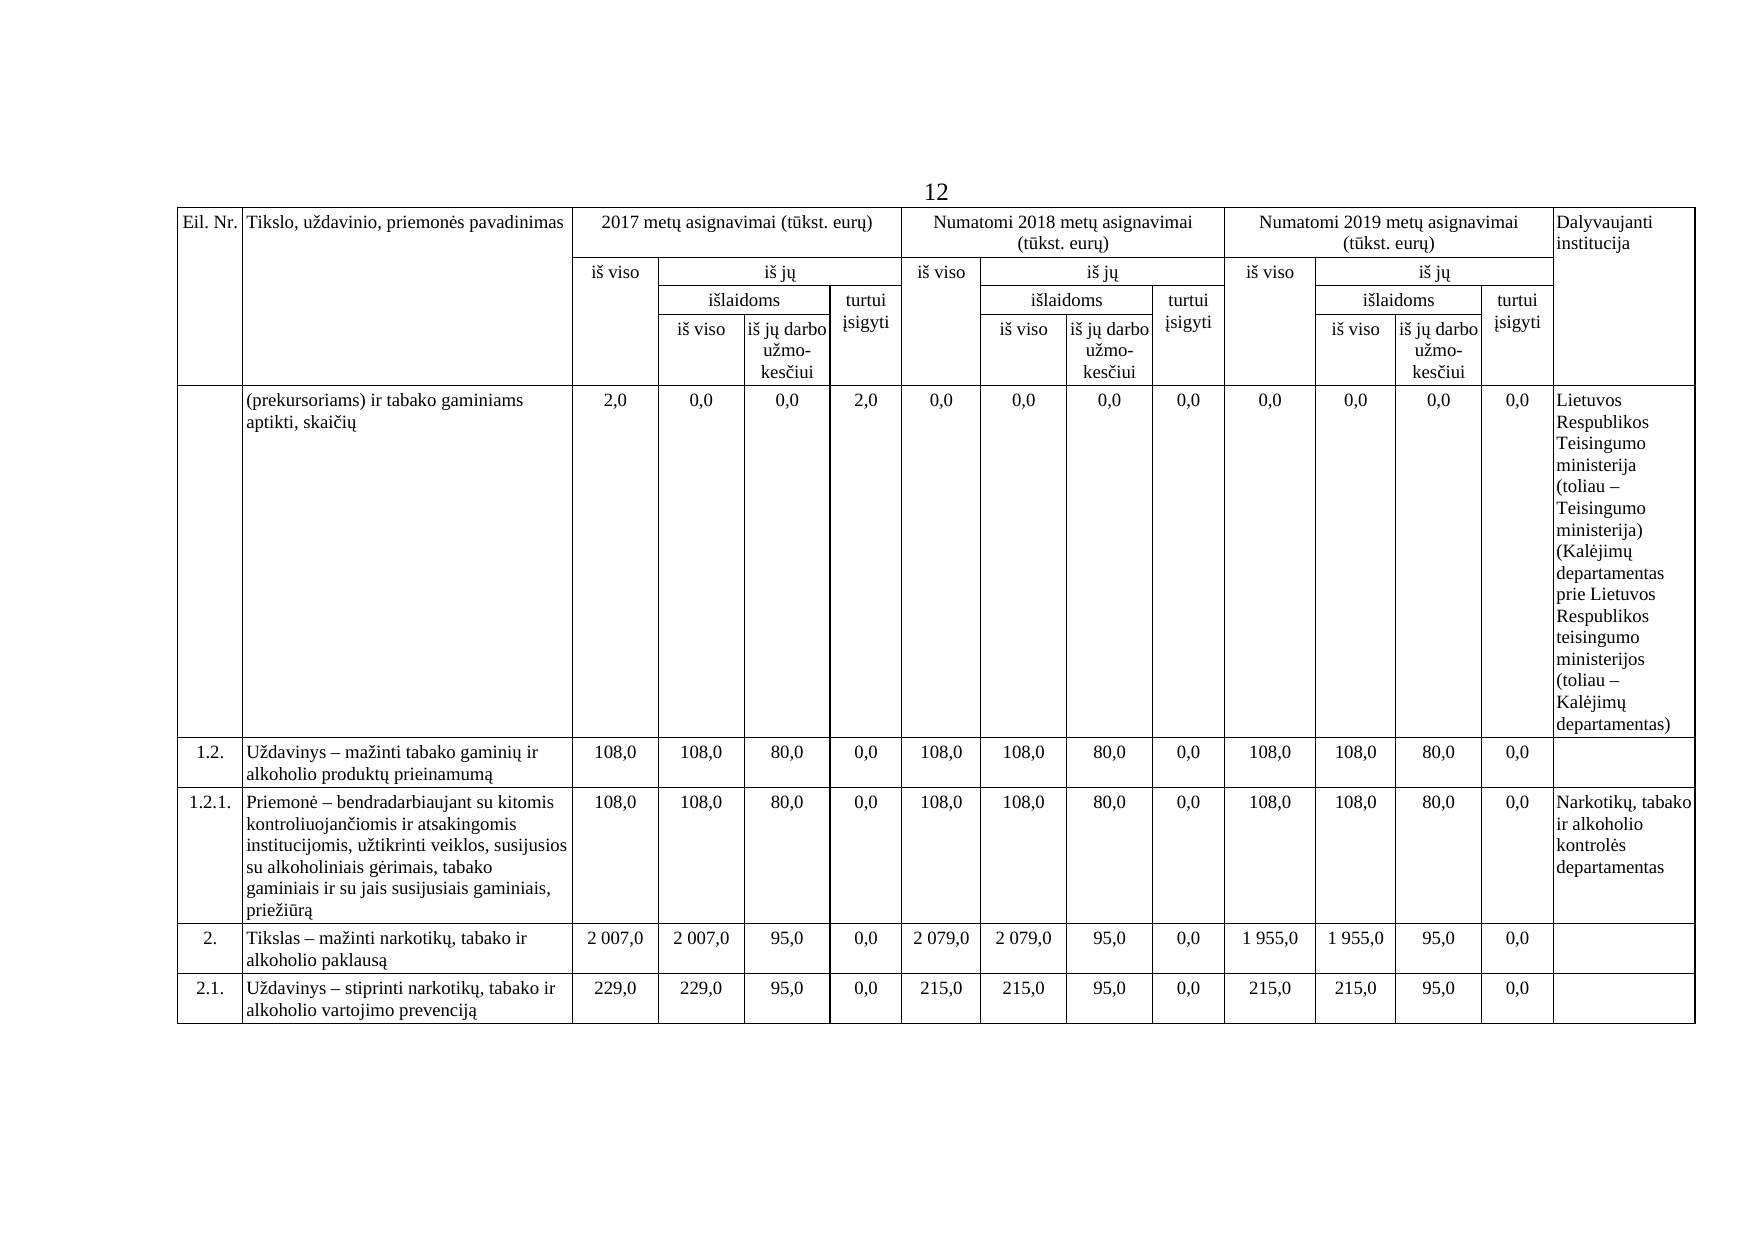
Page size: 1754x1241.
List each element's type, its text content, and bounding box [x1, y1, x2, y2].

table_cell turtui įsigyti [1153, 286, 1224, 385]
table_cell 0,0 [1153, 974, 1224, 1023]
table_cell 0,0 [1482, 738, 1553, 787]
table_cell 2.1. [178, 974, 242, 1023]
table_cell 1.2.1. [178, 788, 242, 923]
table_cell turtui įsigyti [1482, 286, 1553, 385]
table_cell 108,0 [1225, 788, 1315, 923]
table_cell 80,0 [1396, 788, 1481, 923]
table_cell 108,0 [902, 788, 980, 923]
table_cell iš jų [1316, 258, 1553, 285]
table_cell 80,0 [1067, 738, 1152, 787]
table_cell 108,0 [573, 788, 658, 923]
table_cell Lietuvos Respublikos Teisingumo ministerija (toliau – Teisingumo ministerija) (Kalėjimų departamentas prie Lietuvos Respublikos teisingumo ministerijos (toliau – Kalėjimų departamentas) [1554, 386, 1694, 737]
table_cell 95,0 [1396, 924, 1481, 973]
table_cell 0,0 [1482, 386, 1553, 737]
table_cell 215,0 [981, 974, 1066, 1023]
table_cell 80,0 [745, 788, 829, 923]
table_cell 0,0 [831, 924, 901, 973]
table_cell Tikslas – mažinti narkotikų, tabako ir alkoholio paklausą [243, 924, 572, 973]
table_cell 1 955,0 [1225, 924, 1315, 973]
table_cell iš viso [573, 258, 658, 385]
table_cell 1.2. [178, 738, 242, 787]
table_cell Narkotikų, tabako ir alkoholio kontrolės departamentas [1554, 788, 1694, 923]
table_cell [1554, 974, 1694, 1023]
table_cell 108,0 [981, 788, 1066, 923]
table_cell 2 079,0 [981, 924, 1066, 973]
table_cell iš jų darbo užmo-kesčiui [1396, 315, 1481, 385]
table_cell išlaidoms [1316, 286, 1481, 313]
table_cell 80,0 [745, 738, 829, 787]
table_cell iš jų [981, 258, 1224, 285]
table_cell iš jų darbo užmo-kesčiui [745, 315, 829, 385]
table_cell iš viso [659, 315, 744, 385]
table_cell 0,0 [831, 974, 901, 1023]
table_header 2017 metų asignavimai (tūkst. eurų) [573, 208, 901, 257]
table_cell 95,0 [745, 974, 829, 1023]
table_cell 215,0 [1225, 974, 1315, 1023]
table_cell 0,0 [1225, 386, 1315, 737]
table_cell 2. [178, 924, 242, 973]
table_header Numatomi 2018 metų asignavimai (tūkst. eurų) [902, 208, 1224, 257]
table_cell 0,0 [1482, 924, 1553, 973]
table_cell 2,0 [831, 386, 901, 737]
table_cell 0,0 [1153, 924, 1224, 973]
table_header Numatomi 2019 metų asignavimai (tūkst. eurų) [1225, 208, 1553, 257]
table_cell 0,0 [1153, 386, 1224, 737]
table_cell iš jų darbo užmo-kesčiui [1067, 315, 1152, 385]
table_cell Uždavinys – stiprinti narkotikų, tabako ir alkoholio vartojimo prevenciją [243, 974, 572, 1023]
table_cell 0,0 [1153, 738, 1224, 787]
table_header Eil. Nr. [178, 208, 242, 385]
table_cell 215,0 [1316, 974, 1395, 1023]
table_cell 108,0 [659, 738, 744, 787]
table_cell iš jų [659, 258, 901, 285]
table_cell 0,0 [1482, 788, 1553, 923]
table_cell 0,0 [1153, 788, 1224, 923]
table_cell (prekursoriams) ir tabako gaminiams aptikti, skaičių [243, 386, 572, 737]
table_cell 108,0 [981, 738, 1066, 787]
table_cell [1554, 924, 1694, 973]
table_cell 0,0 [831, 738, 901, 787]
table_cell 108,0 [659, 788, 744, 923]
table_cell 0,0 [902, 386, 980, 737]
table_cell 108,0 [1225, 738, 1315, 787]
table_cell iš viso [1225, 258, 1315, 385]
table_cell 108,0 [1316, 738, 1395, 787]
table_cell 108,0 [573, 738, 658, 787]
table_cell [178, 386, 242, 737]
table_cell 80,0 [1067, 788, 1152, 923]
table_header Tikslo, uždavinio, priemonės pavadinimas [243, 208, 572, 385]
table_cell 0,0 [745, 386, 829, 737]
table_cell turtui įsigyti [831, 286, 901, 385]
table_cell 0,0 [1067, 386, 1152, 737]
table_cell 2 007,0 [573, 924, 658, 973]
table_cell 0,0 [831, 788, 901, 923]
table_cell iš viso [1316, 315, 1395, 385]
table_cell 95,0 [1396, 974, 1481, 1023]
table_header Dalyvaujanti institucija [1554, 208, 1694, 385]
table_cell 2 079,0 [902, 924, 980, 973]
table_cell 0,0 [981, 386, 1066, 737]
table_cell 229,0 [659, 974, 744, 1023]
table_cell 2 007,0 [659, 924, 744, 973]
table_cell 215,0 [902, 974, 980, 1023]
table_cell 0,0 [1482, 974, 1553, 1023]
table_cell 0,0 [1316, 386, 1395, 737]
table_cell Uždavinys – mažinti tabako gaminių ir alkoholio produktų prieinamumą [243, 738, 572, 787]
table_cell 108,0 [902, 738, 980, 787]
table_cell 0,0 [1396, 386, 1481, 737]
table_cell 2,0 [573, 386, 658, 737]
table_cell Priemonė – bendradarbiaujant su kitomis kontroliuojančiomis ir atsakingomis institucijomis, užtikrinti veiklos, susijusios su alkoholiniais gėrimais, tabako gaminiais ir su jais susijusiais gaminiais, priežiūrą [243, 788, 572, 923]
table_cell 0,0 [659, 386, 744, 737]
table_cell 95,0 [1067, 974, 1152, 1023]
table_cell [1554, 738, 1694, 787]
table_cell 95,0 [1067, 924, 1152, 973]
table_cell 80,0 [1396, 738, 1481, 787]
table_cell išlaidoms [659, 286, 829, 313]
table_cell iš viso [981, 315, 1066, 385]
table_cell 229,0 [573, 974, 658, 1023]
table_cell iš viso [902, 258, 980, 385]
table_cell 108,0 [1316, 788, 1395, 923]
table_cell 1 955,0 [1316, 924, 1395, 973]
table_cell 95,0 [745, 924, 829, 973]
table_cell išlaidoms [981, 286, 1152, 313]
